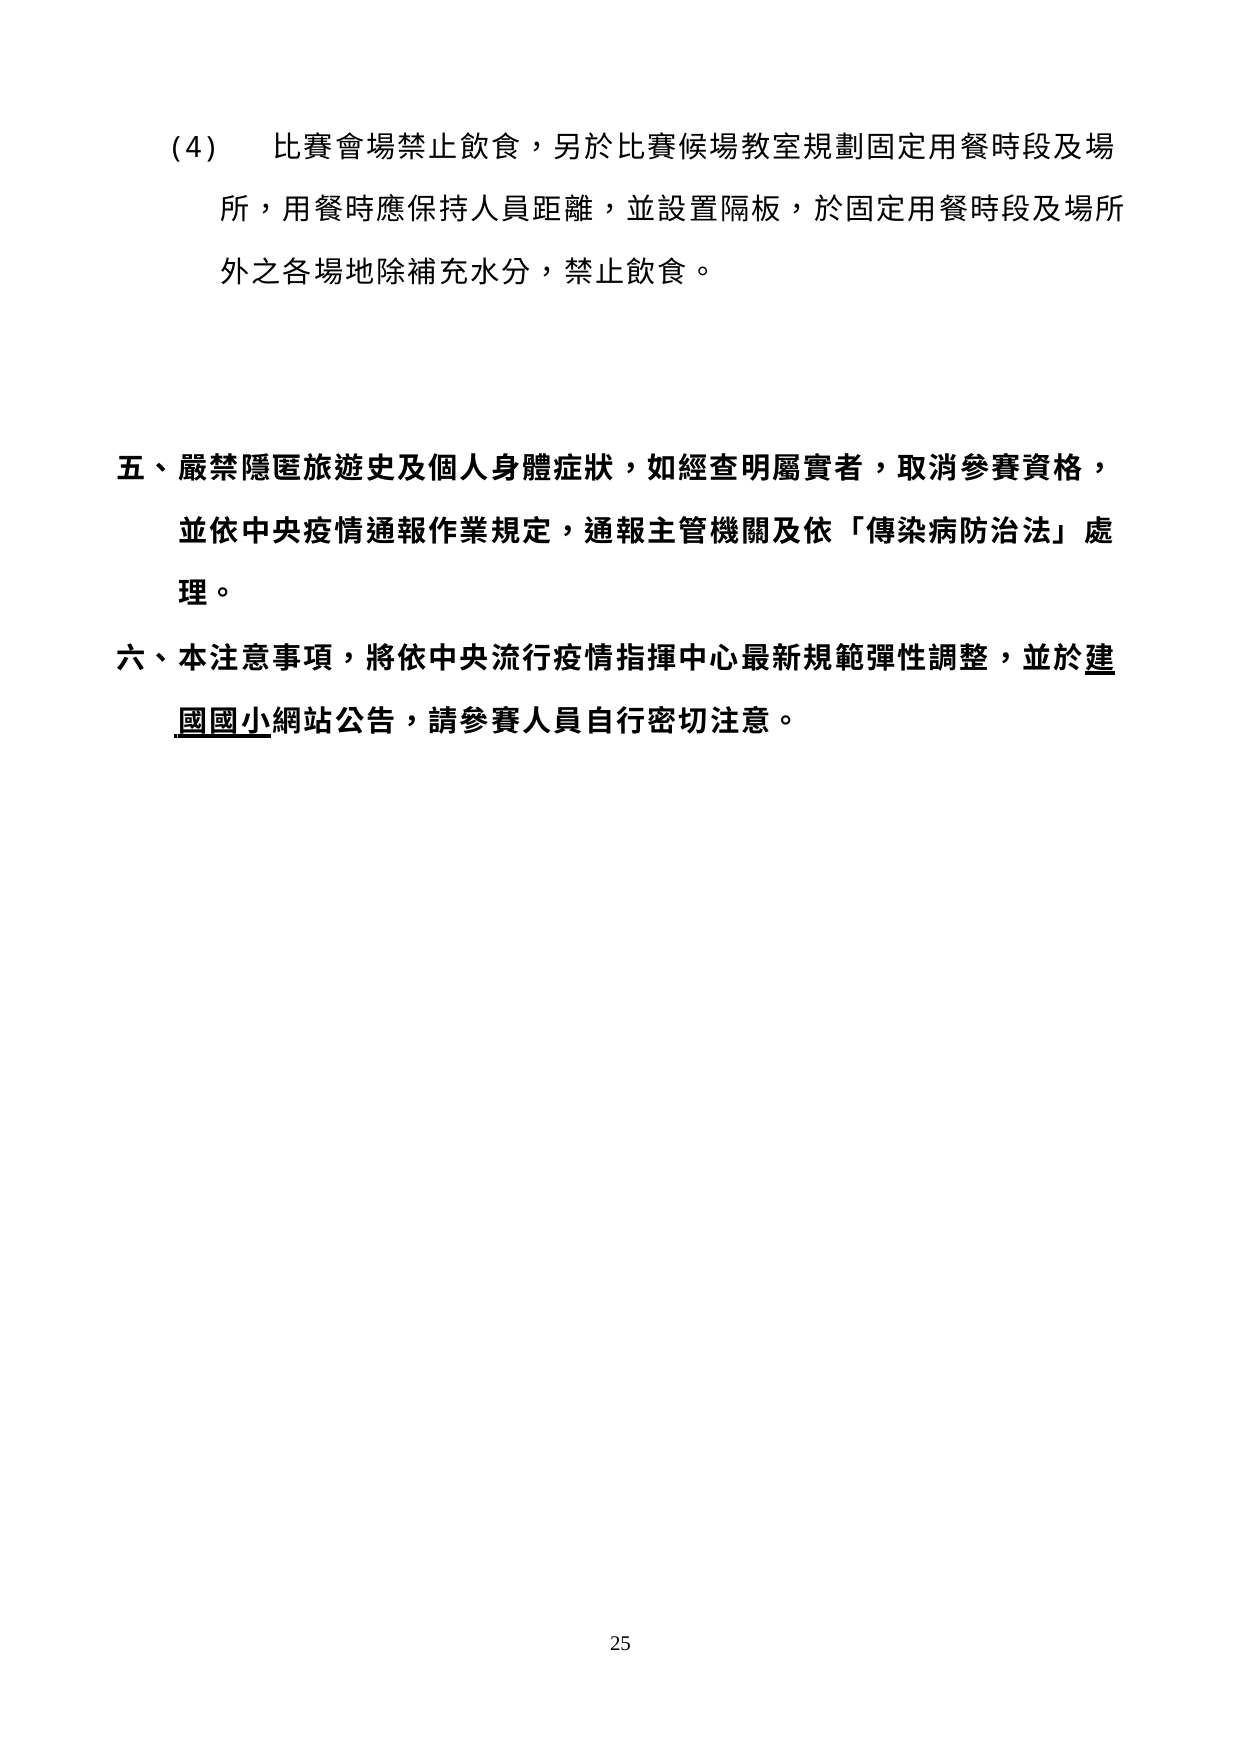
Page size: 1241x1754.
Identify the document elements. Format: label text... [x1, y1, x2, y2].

list 比賽會場禁止飲食，另於比賽候場教室規劃固定用餐時段及場所，用餐時應保持人員距離，並設置隔板，於固定用餐時段及場所外之各場地除補充水分，禁止飲食。 [159, 103, 1126, 290]
text 五、嚴禁隱匿旅遊史及個人身體症狀，如經查明屬實者，取消參賽資格，並依中央疫情通報作業規定，通報主管機關及依「傳染病防治法」處理。 [115, 424, 1125, 612]
text 六、本注意事項，將依中央流行疫情指揮中心最新規範彈性調整，並於建國國小網站公告，請參賽人員自行密切注意。 [115, 614, 1125, 739]
